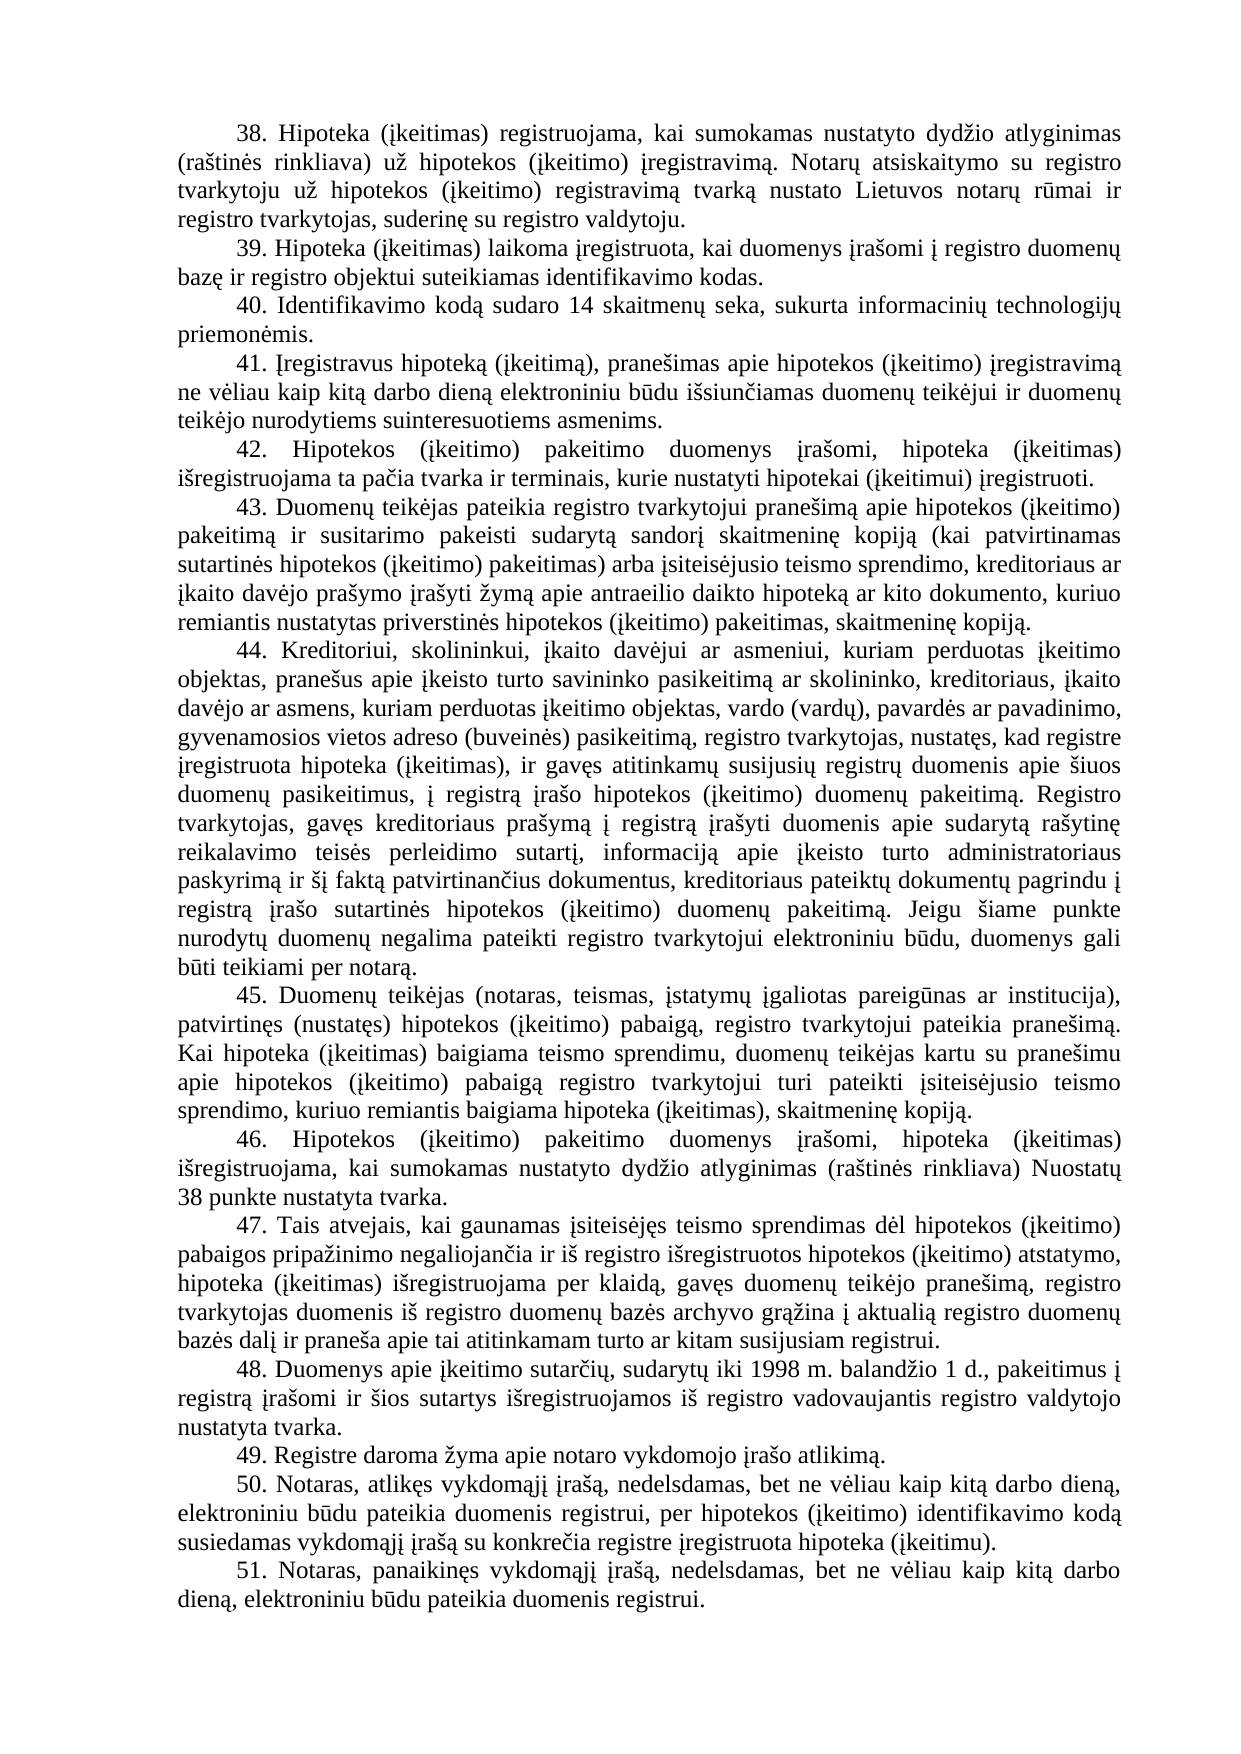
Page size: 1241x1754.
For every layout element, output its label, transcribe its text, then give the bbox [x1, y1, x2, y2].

text 44. Kreditoriui, skolininkui, įkaito davėjui ar asmeniui, kuriam perduotas įkeitimo objektas, pranešus apie įkeisto turto savininko pasikeitimą ar skolininko, kreditoriaus, įkaito davėjo ar asmens, kuriam perduotas įkeitimo objektas, vardo (vardų), pavardės ar pavadinimo, gyvenamosios vietos adreso (buveinės) pasikeitimą, registro tvarkytojas, nustatęs, kad registre įregistruota hipoteka (įkeitimas), ir gavęs atitinkamų susijusių registrų duomenis apie šiuos duomenų pasikeitimus, į registrą įrašo hipotekos (įkeitimo) duomenų pakeitimą. Registro tvarkytojas, gavęs kreditoriaus prašymą į registrą įrašyti duomenis apie sudarytą rašytinę reikalavimo teisės perleidimo sutartį, informaciją apie įkeisto turto administratoriaus paskyrimą ir šį faktą patvirtinančius dokumentus, kreditoriaus pateiktų dokumentų pagrindu į registrą įrašo sutartinės hipotekos (įkeitimo) duomenų pakeitimą. Jeigu šiame punkte nurodytų duomenų negalima pateikti registro tvarkytojui elektroniniu būdu, duomenys gali būti teikiami per notarą. [177, 636, 1122, 981]
text 43. Duomenų teikėjas pateikia registro tvarkytojui pranešimą apie hipotekos (įkeitimo) pakeitimą ir susitarimo pakeisti sudarytą sandorį skaitmeninę kopiją (kai patvirtinamas sutartinės hipotekos (įkeitimo) pakeitimas) arba įsiteisėjusio teismo sprendimo, kreditoriaus ar įkaito davėjo prašymo įrašyti žymą apie antraeilio daikto hipoteką ar kito dokumento, kuriuo remiantis nustatytas priverstinės hipotekos (įkeitimo) pakeitimas, skaitmeninę kopiją. [177, 492, 1122, 636]
text 51. Notaras, panaikinęs vykdomąjį įrašą, nedelsdamas, bet ne vėliau kaip kitą darbo dieną, elektroniniu būdu pateikia duomenis registrui. [177, 1556, 1122, 1613]
text 41. Įregistravus hipoteką (įkeitimą), pranešimas apie hipotekos (įkeitimo) įregistravimą ne vėliau kaip kitą darbo dieną elektroniniu būdu išsiunčiamas duomenų teikėjui ir duomenų teikėjo nurodytiems suinteresuotiems asmenims. [177, 348, 1122, 434]
text 48. Duomenys apie įkeitimo sutarčių, sudarytų iki 1998 m. balandžio 1 d., pakeitimus į registrą įrašomi ir šios sutartys išregistruojamos iš registro vadovaujantis registro valdytojo nustatyta tvarka. [177, 1354, 1122, 1441]
text 38. Hipoteka (įkeitimas) registruojama, kai sumokamas nustatyto dydžio atlyginimas (raštinės rinkliava) už hipotekos (įkeitimo) įregistravimą. Notarų atsiskaitymo su registro tvarkytoju už hipotekos (įkeitimo) registravimą tvarką nustato Lietuvos notarų rūmai ir registro tvarkytojas, suderinę su registro valdytoju. [177, 118, 1122, 233]
text 49. Registre daroma žyma apie notaro vykdomojo įrašo atlikimą. [177, 1441, 1122, 1469]
text 46. Hipotekos (įkeitimo) pakeitimo duomenys įrašomi, hipoteka (įkeitimas) išregistruojama, kai sumokamas nustatyto dydžio atlyginimas (raštinės rinkliava) Nuostatų 38 punkte nustatyta tvarka. [177, 1124, 1122, 1211]
text 39. Hipoteka (įkeitimas) laikoma įregistruota, kai duomenys įrašomi į registro duomenų bazę ir registro objektui suteikiamas identifikavimo kodas. [177, 233, 1122, 291]
text 42. Hipotekos (įkeitimo) pakeitimo duomenys įrašomi, hipoteka (įkeitimas) išregistruojama ta pačia tvarka ir terminais, kurie nustatyti hipotekai (įkeitimui) įregistruoti. [177, 434, 1122, 492]
text 45. Duomenų teikėjas (notaras, teismas, įstatymų įgaliotas pareigūnas ar institucija), patvirtinęs (nustatęs) hipotekos (įkeitimo) pabaigą, registro tvarkytojui pateikia pranešimą. Kai hipoteka (įkeitimas) baigiama teismo sprendimu, duomenų teikėjas kartu su pranešimu apie hipotekos (įkeitimo) pabaigą registro tvarkytojui turi pateikti įsiteisėjusio teismo sprendimo, kuriuo remiantis baigiama hipoteka (įkeitimas), skaitmeninę kopiją. [177, 981, 1122, 1124]
text 40. Identifikavimo kodą sudaro 14 skaitmenų seka, sukurta informacinių technologijų priemonėmis. [177, 291, 1122, 348]
text 47. Tais atvejais, kai gaunamas įsiteisėjęs teismo sprendimas dėl hipotekos (įkeitimo) pabaigos pripažinimo negaliojančia ir iš registro išregistruotos hipotekos (įkeitimo) atstatymo, hipoteka (įkeitimas) išregistruojama per klaidą, gavęs duomenų teikėjo pranešimą, registro tvarkytojas duomenis iš registro duomenų bazės archyvo grąžina į aktualią registro duomenų bazės dalį ir praneša apie tai atitinkamam turto ar kitam susijusiam registrui. [177, 1211, 1122, 1354]
text 50. Notaras, atlikęs vykdomąjį įrašą, nedelsdamas, bet ne vėliau kaip kitą darbo dieną, elektroniniu būdu pateikia duomenis registrui, per hipotekos (įkeitimo) identifikavimo kodą susiedamas vykdomąjį įrašą su konkrečia registre įregistruota hipoteka (įkeitimu). [177, 1469, 1122, 1556]
